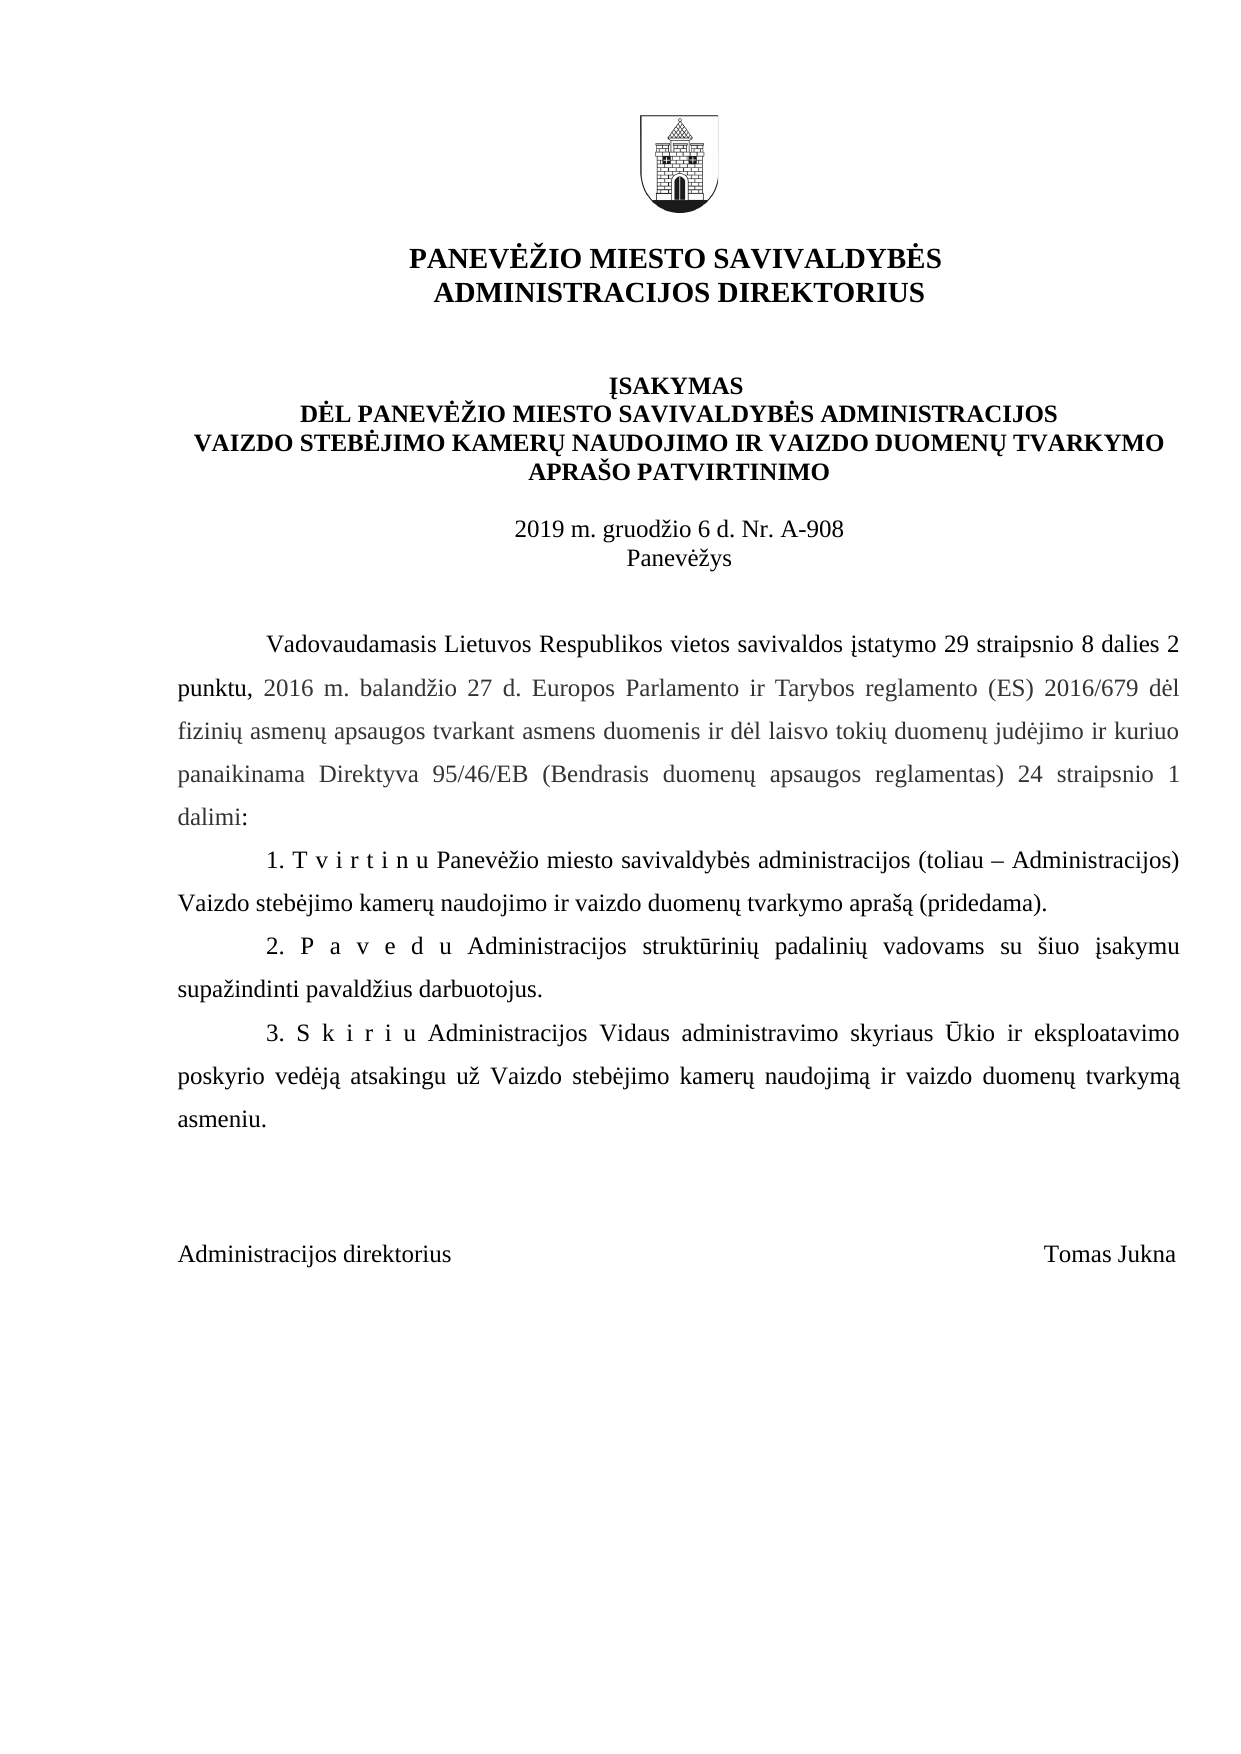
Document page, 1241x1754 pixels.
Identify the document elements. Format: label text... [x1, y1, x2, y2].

text Vadovaudamasis Lietuvos Respublikos vietos savivaldos įstatymo 29 straipsnio 8 dalies 2 punktu, 2016 m. balandžio 27 d. Europos Parlamento ir Tarybos reglamento (ES) 2016/679 dėl fizinių asmenų apsaugos tvarkant asmens duomenis ir dėl laisvo tokių duomenų judėjimo ir kuriuo panaikinama Direktyva 95/46/EB (Bendrasis duomenų apsaugos reglamentas) 24 straipsnio 1 dalimi: [177, 629, 1181, 831]
text 2. P a v e d u Administracijos struktūrinių padalinių vadovams su šiuo įsakymu supažindinti pavaldžius darbuotojus. [177, 931, 1181, 1003]
text 2019 m. gruodžio 6 d. Nr. A-908 [177, 514, 1181, 543]
text Panevėžys [177, 543, 1181, 572]
text VAIZDO STEBĖJIMO KAMERŲ NAUDOJIMO IR VAIZDO DUOMENŲ TVARKYMO APRAŠO PATVIRTINIMO [177, 428, 1181, 486]
text Administracijos direktorius Tomas Jukna [177, 1239, 1181, 1268]
text DĖL PANEVĖŽIO MIESTO SAVIVALDYBĖS ADMINISTRACIJOS [177, 399, 1181, 428]
text ĮSAKYMAS [177, 371, 1181, 399]
text 1. T v i r t i n u Panevėžio miesto savivaldybės administracijos (toliau – Administracijos) Vaizdo stebėjimo kamerų naudojimo ir vaizdo duomenų tvarkymo aprašą (pridedama). [177, 845, 1181, 917]
text ADMINISTRACIJOS DIREKTORIUS [177, 275, 1181, 308]
text PANEVĖŽIO MIESTO SAVIVALDYBĖS [177, 241, 1181, 275]
text 3. S k i r i u Administracijos Vidaus administravimo skyriaus Ūkio ir eksploatavimo poskyrio vedėją atsakingu už Vaizdo stebėjimo kamerų naudojimą ir vaizdo duomenų tvarkymą asmeniu. [177, 1018, 1181, 1133]
